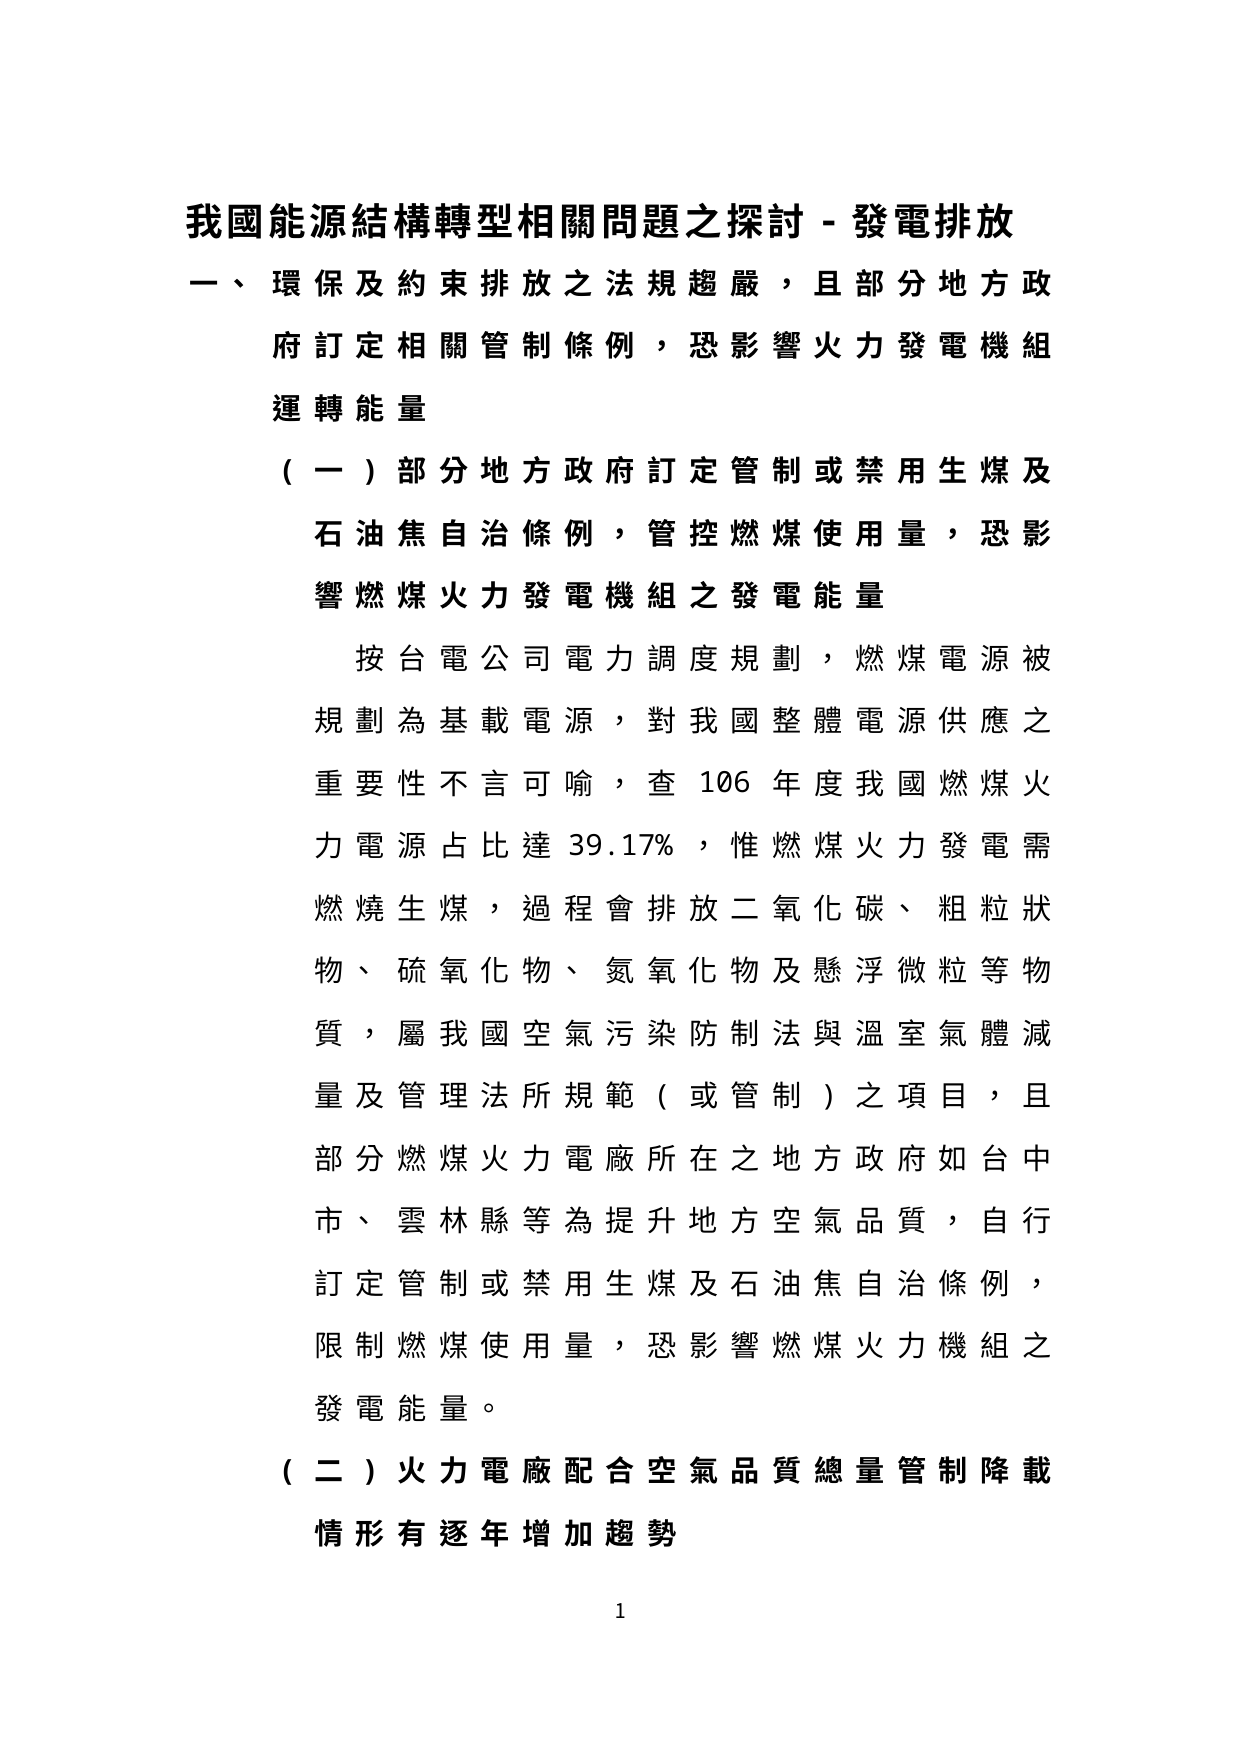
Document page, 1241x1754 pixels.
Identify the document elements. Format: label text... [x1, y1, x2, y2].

text (二)火力電廠配合空氣品質總量管制降載情形有逐年增加趨勢 [242, 1427, 1058, 1552]
text 我國能源結構轉型相關問題之探討-發電排放 [183, 177, 1058, 240]
text (一)部分地方政府訂定管制或禁用生煤及石油焦自治條例，管控燃煤使用量，恐影響燃煤火力發電機組之發電能量 [242, 427, 1058, 615]
text 按台電公司電力調度規劃，燃煤電源被規劃為基載電源，對我國整體電源供應之重要性不言可喻，查106年度我國燃煤火力電源占比達39.17%，惟燃煤火力發電需燃燒生煤，過程會排放二氧化碳、粗粒狀物、硫氧化物、氮氧化物及懸浮微粒等物質，屬我國空氣污染防制法與溫室氣體減量及管理法所規範(或管制)之項目，且部分燃煤火力電廠所在之地方政府如台中市、雲林縣等為提升地方空氣品質，自行訂定管制或禁用生煤及石油焦自治條例，限制燃煤使用量，恐影響燃煤火力機組之發電能量。 [271, 615, 1058, 1427]
text 一、環保及約束排放之法規趨嚴，且部分地方政府訂定相關管制條例，恐影響火力發電機組運轉能量 [183, 240, 1058, 427]
